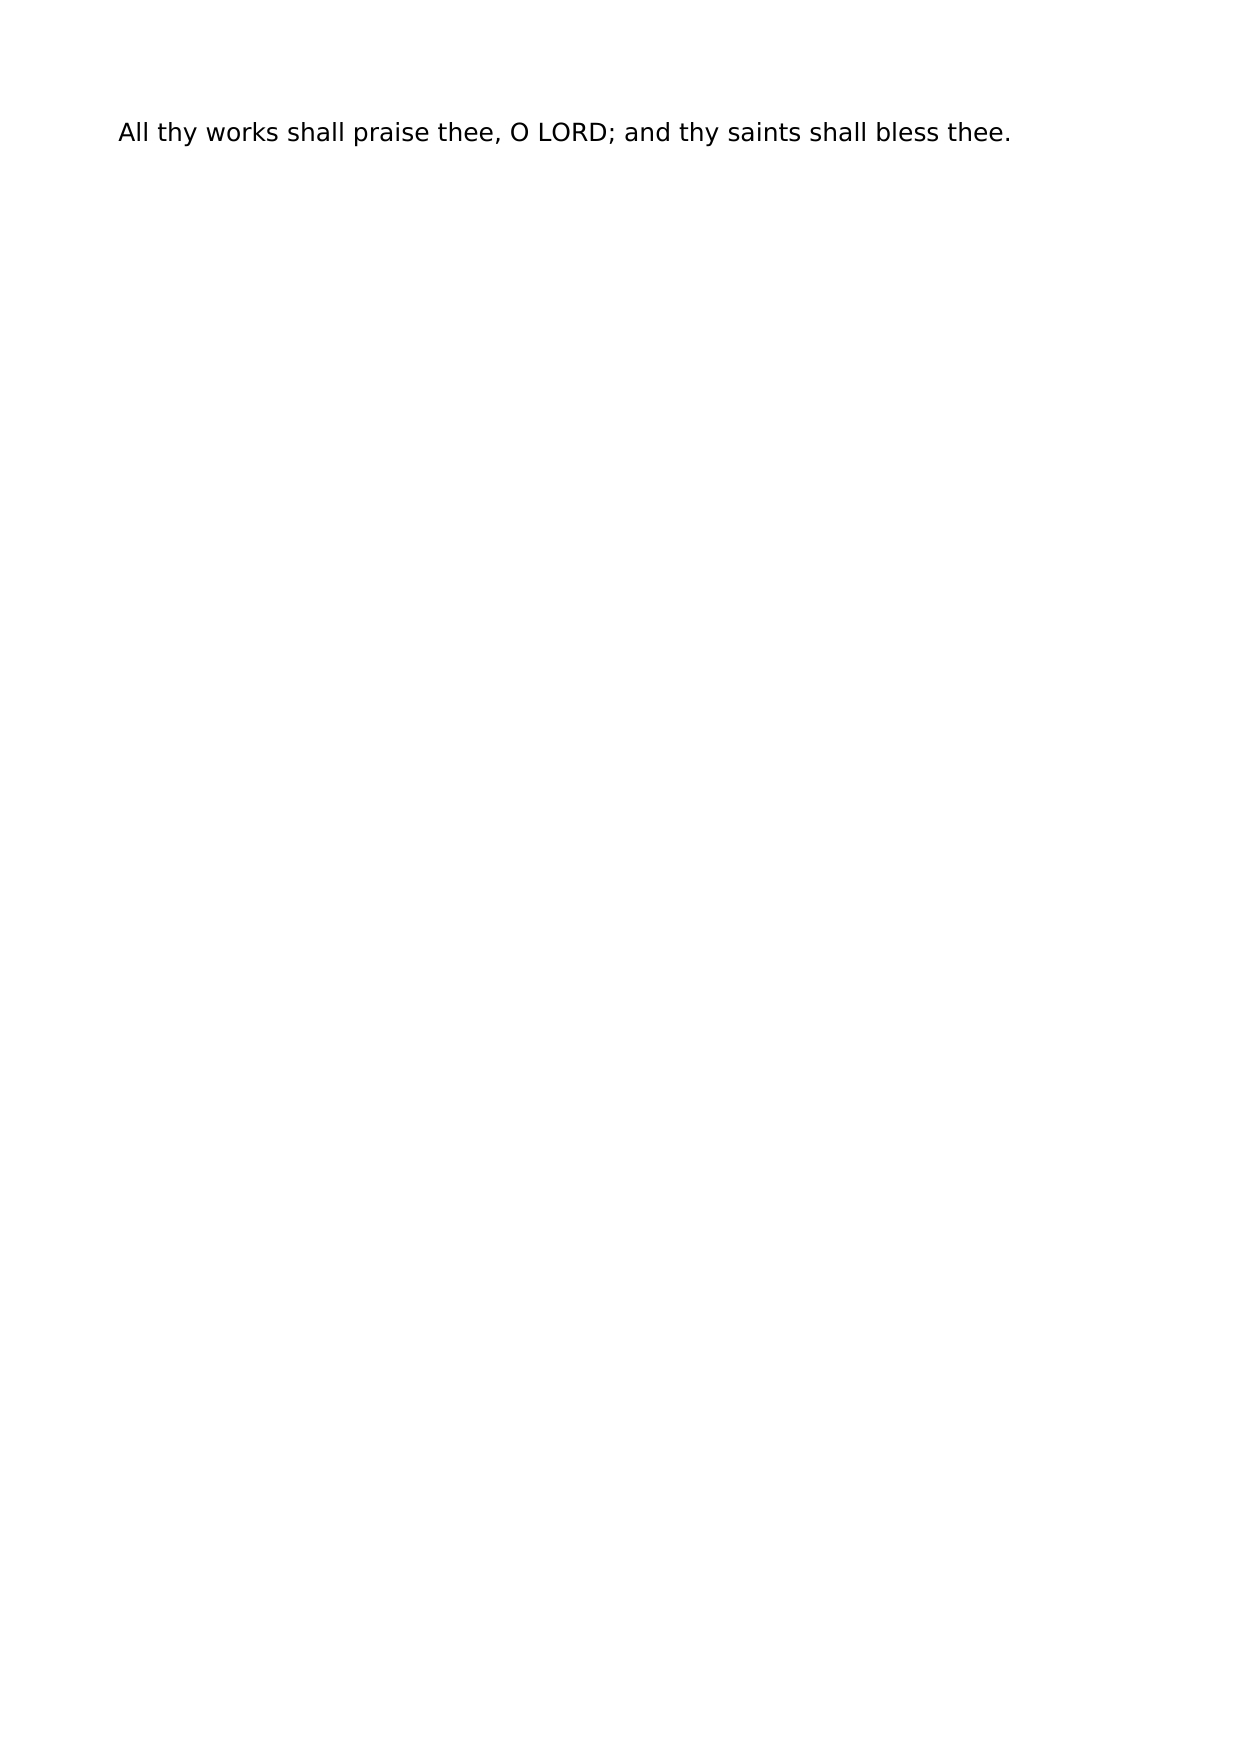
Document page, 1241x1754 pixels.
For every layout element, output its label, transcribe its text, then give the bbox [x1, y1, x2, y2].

text All thy works shall praise thee, O LORD; and thy saints shall bless thee. [118, 118, 1122, 147]
